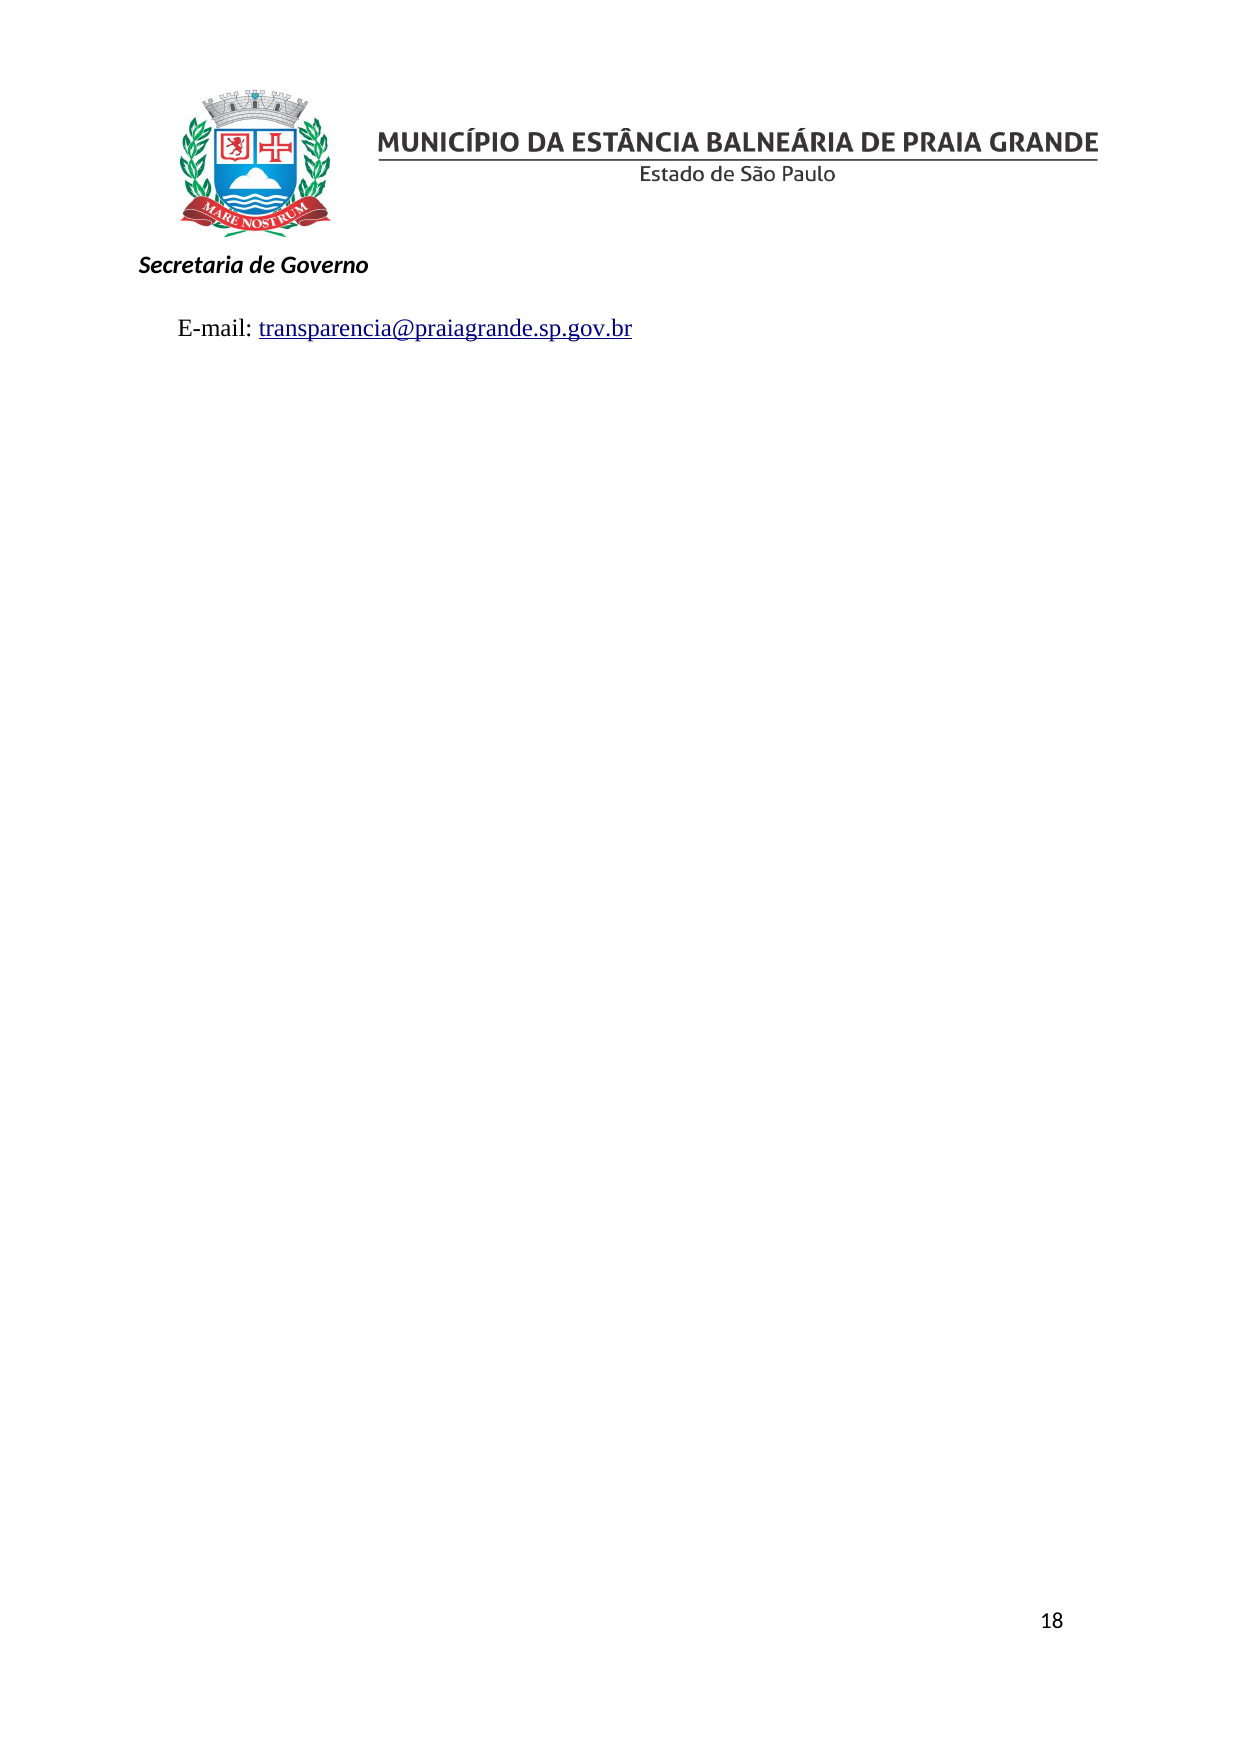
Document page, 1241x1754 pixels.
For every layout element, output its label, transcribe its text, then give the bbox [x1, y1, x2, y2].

text E-mail: transparencia@praiagrande.sp.gov.br [177, 313, 1063, 341]
